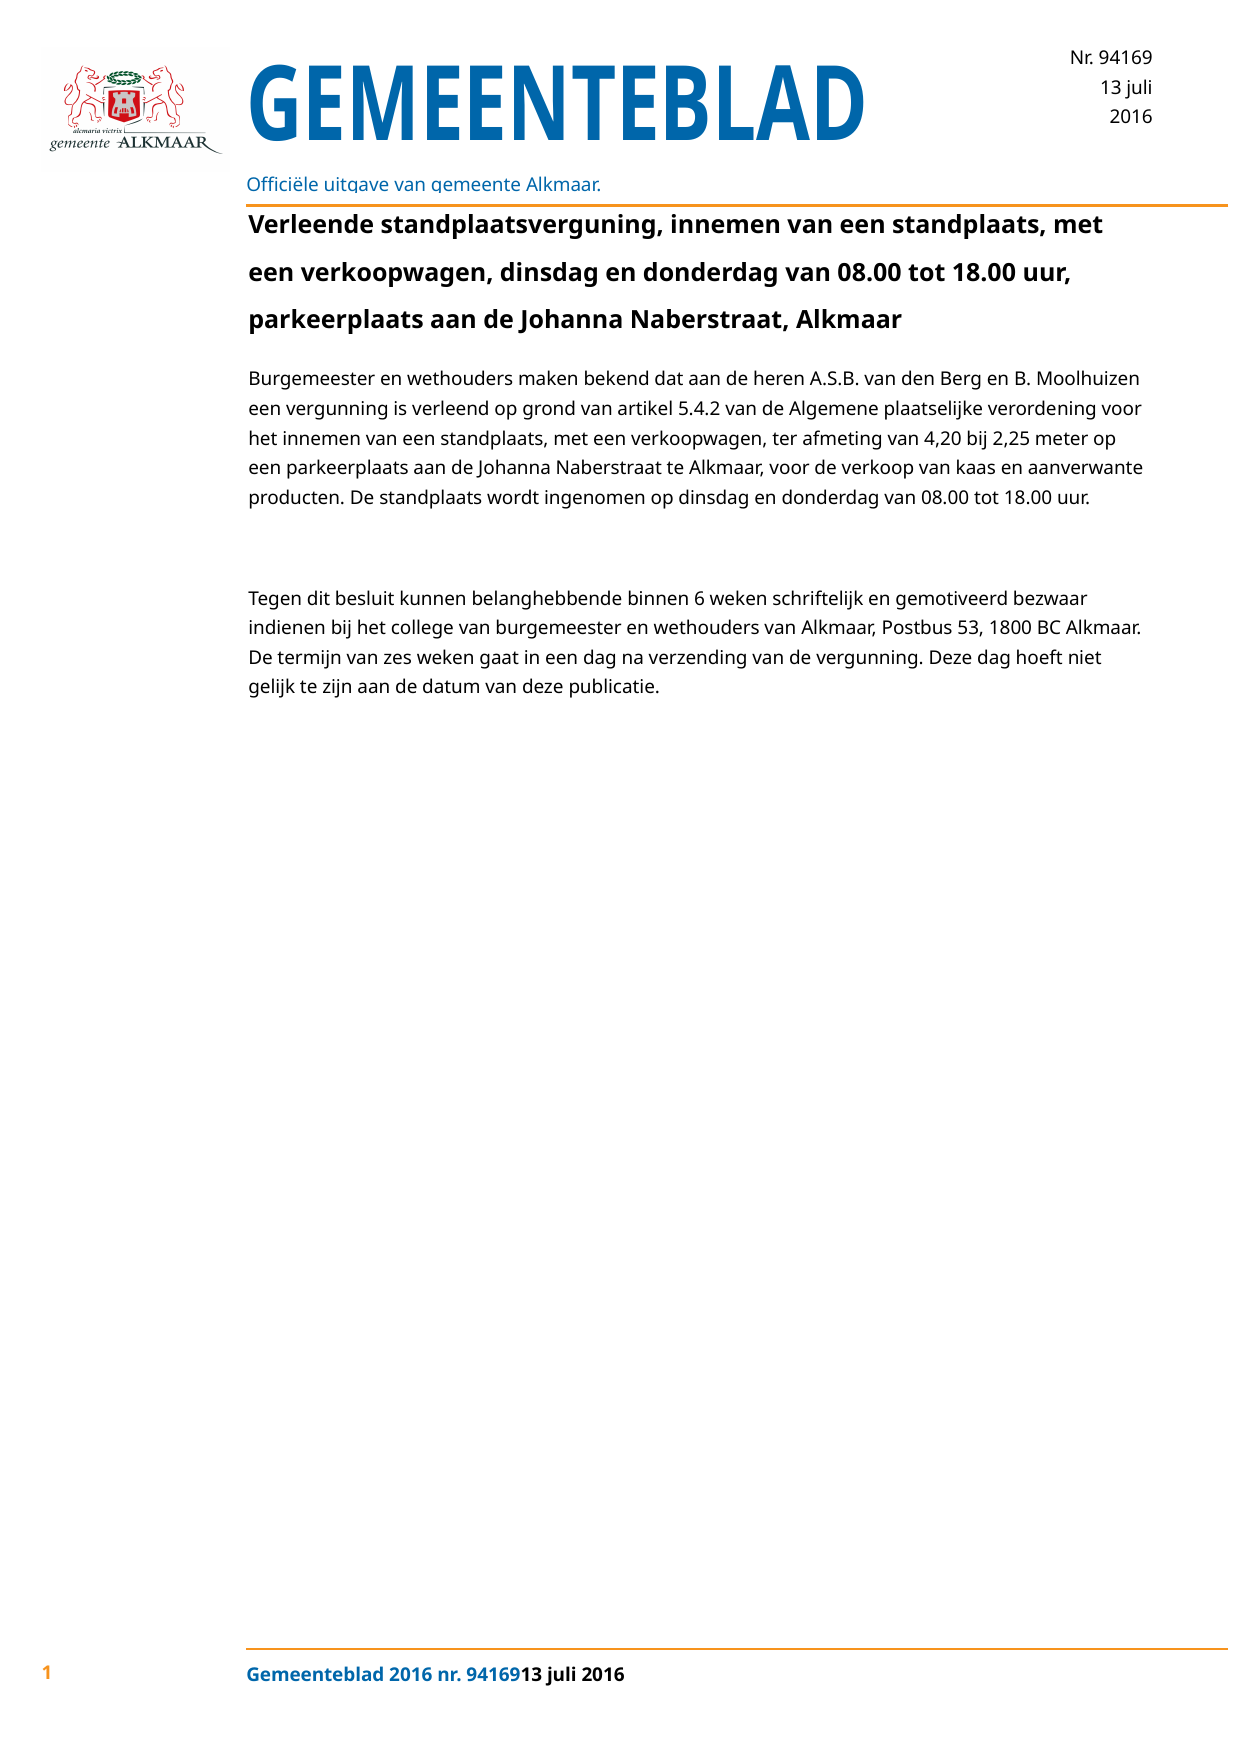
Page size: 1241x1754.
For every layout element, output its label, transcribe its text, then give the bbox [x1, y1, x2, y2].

text Tegen dit besluit kunnen belanghebbende binnen 6 weken schriftelijk en gemotiveerd bezwaar indienen bij het college van burgemeester en wethouders van Alkmaar, Postbus 53, 1800 BC Alkmaar. De termijn van zes weken gaat in een dag na verzending van de vergunning. Deze dag hoeft niet gelijk te zijn aan de datum van deze publicatie. [248, 585, 1152, 699]
text Burgemeester en wethouders maken bekend dat aan de heren A.S.B. van den Berg en B. Moolhuizen een vergunning is verleend op grond van artikel 5.4.2 van de Algemene plaatselijke verorde­ning voor het innemen van een standplaats, met een verkoopwagen, ter afmeting van 4,20 bij 2,25 meter op een parkeerplaats aan de Johanna Naberstraat te Alkmaar, voor de verkoop van kaas en aanverwante producten. De standplaats wordt ingenomen op dinsdag en donderdag van 08.00 tot 18.00 uur. [248, 366, 1152, 509]
text Verleende standplaatsverguning, innemen van een standplaats, met een verkoopwagen, dinsdag en donderdag van 08.00 tot 18.00 uur, parkeerplaats aan de Johanna Naberstraat, Alkmaar [248, 207, 1152, 336]
picture [41, 47, 231, 172]
